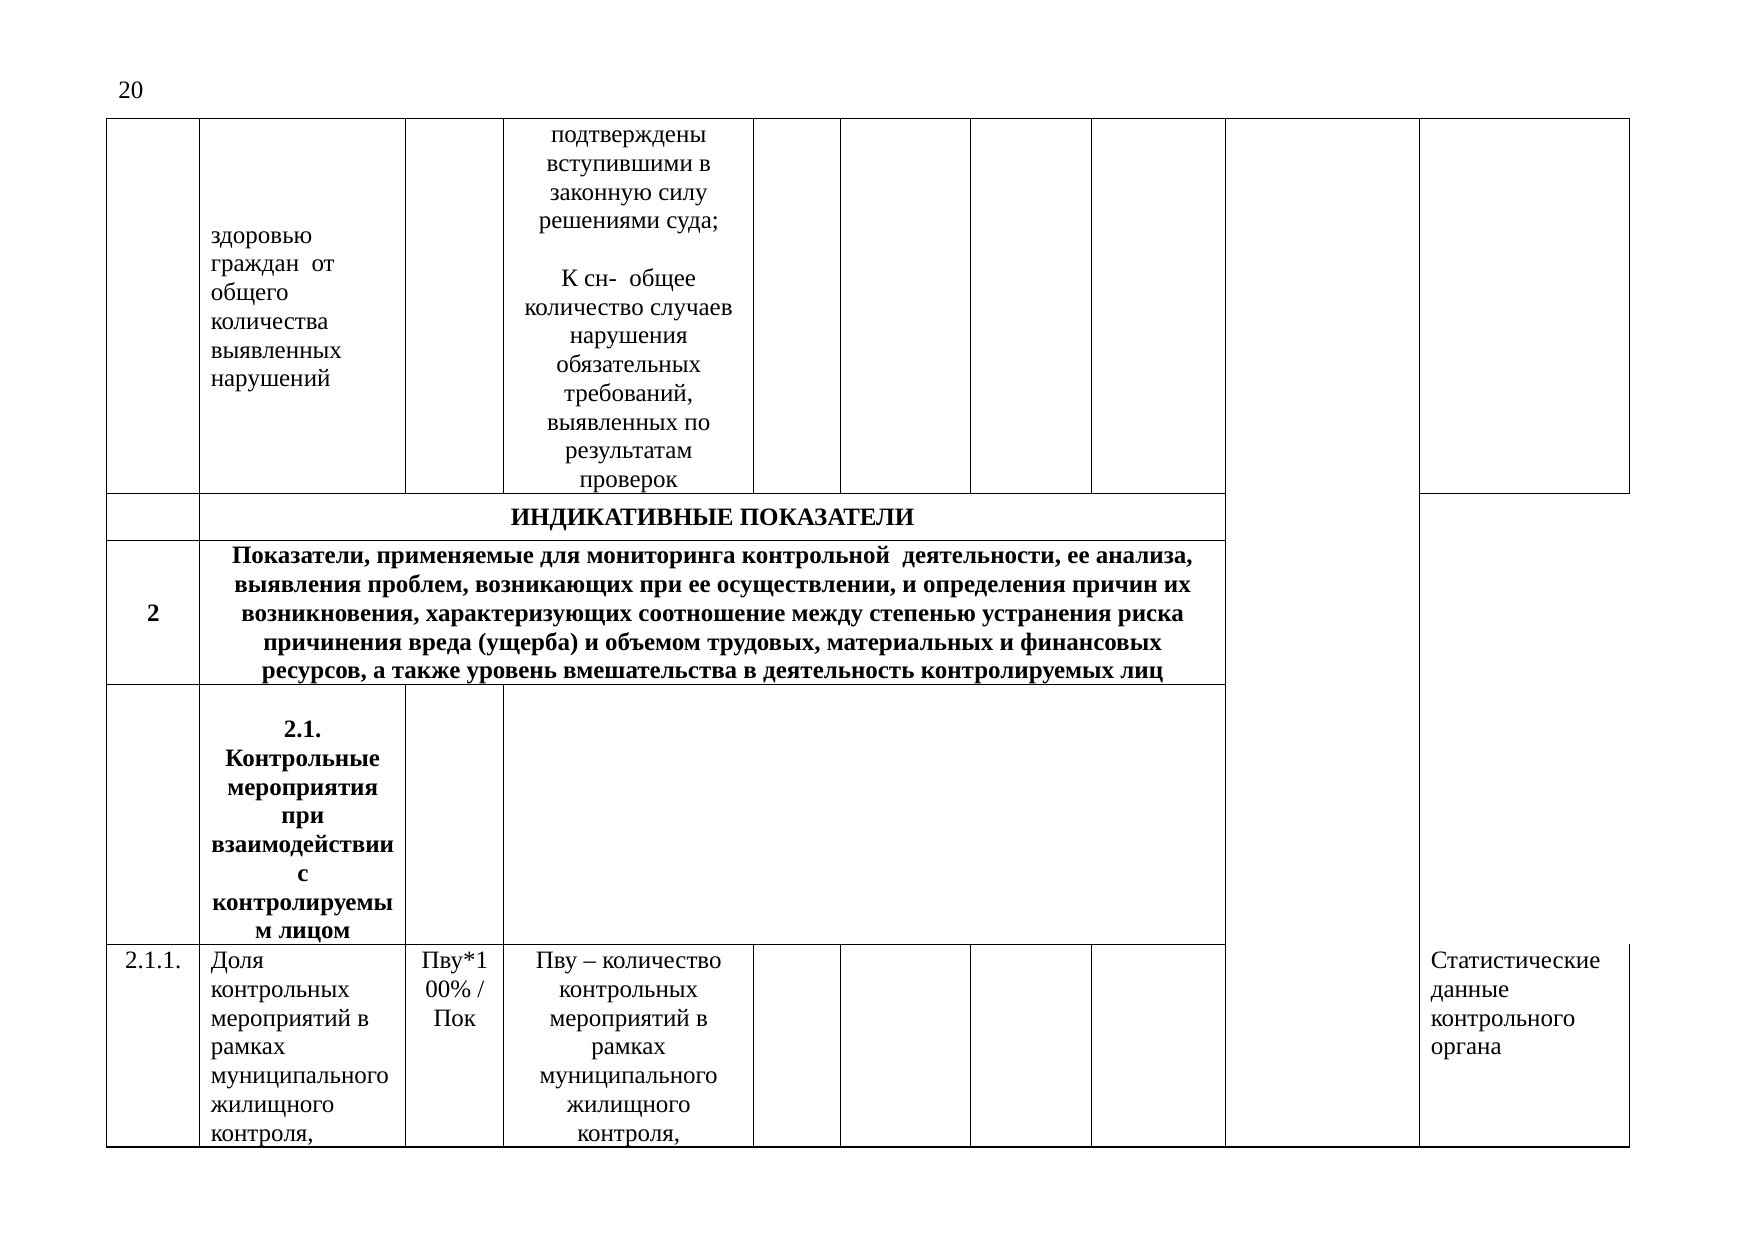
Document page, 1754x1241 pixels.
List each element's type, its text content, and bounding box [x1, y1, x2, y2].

table_cell [1226, 944, 1419, 1146]
table_cell [107, 494, 199, 539]
table_cell 2 [107, 541, 199, 684]
table_cell [754, 945, 840, 1146]
table_cell [406, 119, 503, 493]
table_cell здоровью граждан от общего количества выявленных нарушений [200, 119, 405, 493]
table_header [1226, 119, 1419, 944]
table_cell [406, 685, 503, 944]
table_cell [107, 119, 199, 493]
table_cell [1420, 119, 1629, 493]
table_cell [504, 685, 1225, 944]
table_cell [1420, 494, 1629, 539]
table_cell [971, 945, 1091, 1146]
table_cell Статистические данные контрольного органа [1420, 944, 1629, 1146]
table_cell [1092, 945, 1225, 1146]
table_cell Пву – количество контрольных мероприятий в рамках муниципального жилищного контроля, [504, 945, 753, 1146]
table_cell 2.1.1. [107, 945, 199, 1146]
table_cell 2.1. Контрольные мероприятия при взаимодействии с контролируемым лицом [200, 685, 405, 944]
table_cell [1092, 119, 1225, 493]
table_cell Показатели, применяемые для мониторинга контрольной деятельности, ее анализа, выявления проблем, возникающих при ее осуществлении, и определения причин их возникновения, характеризующих соотношение между степенью устранения риска причинения вреда (ущерба) и объемом трудовых, материальных и финансовых ресурсов, а также уровень вмешательства в деятельность контролируемых лиц [200, 541, 1225, 684]
table_cell Доля контрольных мероприятий в рамках муниципального жилищного контроля, [200, 945, 405, 1146]
table_cell [107, 685, 199, 944]
table_cell [841, 945, 970, 1146]
table_cell Пву*100% / Пок [406, 945, 503, 1146]
table_cell [754, 119, 840, 493]
table_cell подтверждены вступившими в законную силу решениями суда; К сн- общее количество случаев нарушения обязательных требований, выявленных по результатам проверок [504, 119, 753, 493]
table_cell [1420, 540, 1629, 684]
table_cell [841, 119, 970, 493]
table_cell [971, 119, 1091, 493]
table_cell ИНДИКАТИВНЫЕ ПОКАЗАТЕЛИ [200, 494, 1225, 539]
table_cell [1420, 684, 1629, 944]
